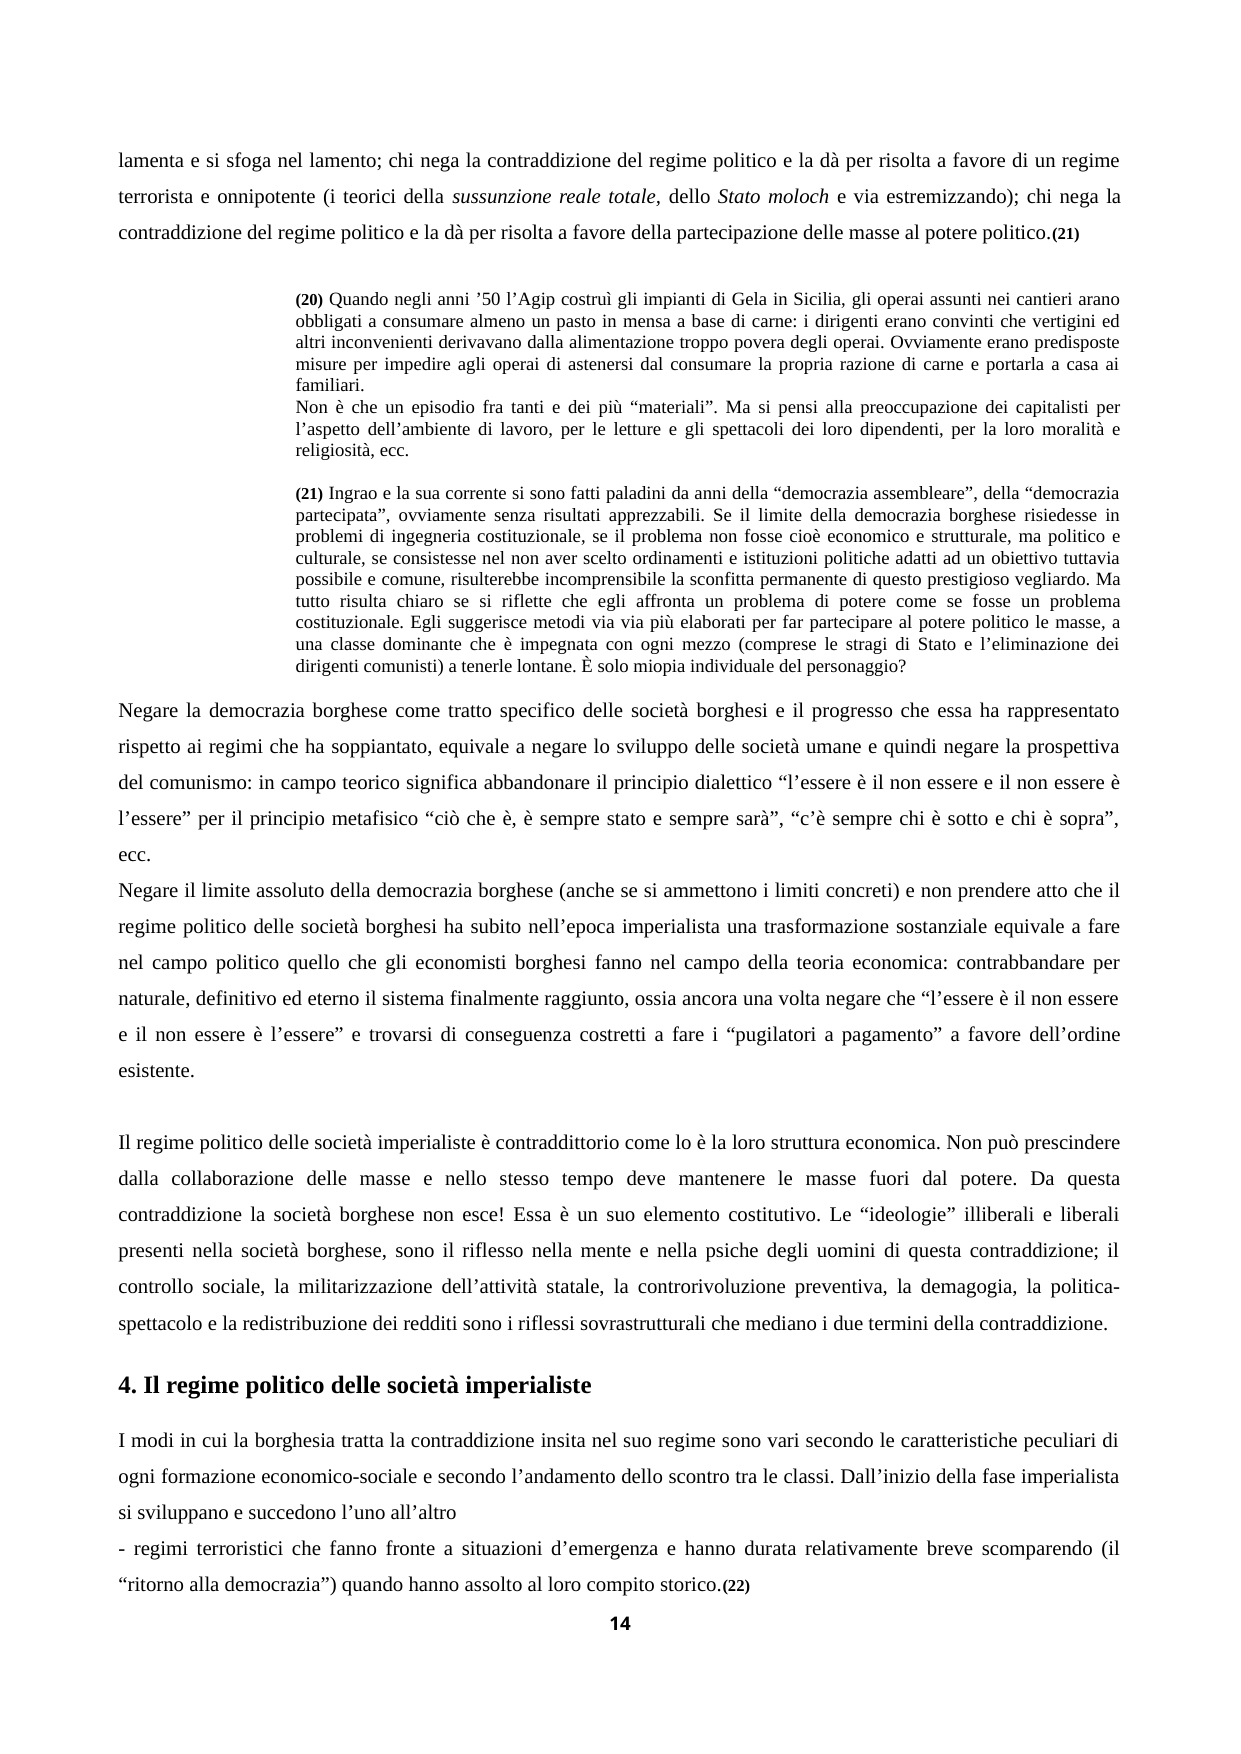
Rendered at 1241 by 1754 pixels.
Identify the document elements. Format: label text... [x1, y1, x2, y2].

text 4. Il regime politico delle società imperialiste [118, 1371, 1122, 1399]
text (20) Quando negli anni ’50 l’Agip costruì gli impianti di Gela in Sicilia, gli operai assunti nei cantieri arano obbligati a consumare almeno un pasto in mensa a base di carne: i dirigenti erano convinti che vertigini ed altri inconvenienti derivavano dalla alimentazione troppo povera degli operai. Ovviamente erano predisposte misure per impedire agli operai di astenersi dal consumare la propria razione di carne e portarla a casa ai familiari. [295, 288, 1122, 396]
text Negare la democrazia borghese come tratto specifico delle società borghesi e il progresso che essa ha rappresentato rispetto ai regimi che ha soppiantato, equivale a negare lo sviluppo delle società umane e quindi negare la prospettiva del comunismo: in campo teorico significa abbandonare il principio dialettico “l’essere è il non essere e il non essere è l’essere” per il principio metafisico “ciò che è, è sempre stato e sempre sarà”, “c’è sempre chi è sotto e chi è sopra”, ecc. [118, 698, 1122, 866]
text Il regime politico delle società imperialiste è contraddittorio come lo è la loro struttura economica. Non può prescindere dalla collaborazione delle masse e nello stesso tempo deve mantenere le masse fuori dal potere. Da questa contraddizione la società borghese non esce! Essa è un suo elemento costitutivo. Le “ideologie” illiberali e liberali presenti nella società borghese, sono il riflesso nella mente e nella psiche degli uomini di questa contraddizione; il controllo sociale, la militarizzazione dell’attività statale, la controrivoluzione preventiva, la demagogia, la politica-spettacolo e la redistribuzione dei redditi sono i riflessi sovrastrutturali che mediano i due termini della contraddizione. [118, 1130, 1122, 1334]
text I modi in cui la borghesia tratta la contraddizione insita nel suo regime sono vari secondo le caratteristiche peculiari di ogni formazione economico-sociale e secondo l’andamento dello scontro tra le classi. Dall’inizio della fase imperialista si sviluppano e succedono l’uno all’altro [118, 1428, 1122, 1524]
text Negare il limite assoluto della democrazia borghese (anche se si ammettono i limiti concreti) e non prendere atto che il regime politico delle società borghesi ha subito nell’epoca imperialista una trasformazione sostanziale equivale a fare nel campo politico quello che gli economisti borghesi fanno nel campo della teoria economica: contrabbandare per naturale, definitivo ed eterno il sistema finalmente raggiunto, ossia ancora una volta negare che “l’essere è il non essere e il non essere è l’essere” e trovarsi di conseguenza costretti a fare i “pugilatori a pagamento” a favore dell’ordine esistente. [118, 878, 1122, 1082]
text - regimi terroristici che fanno fronte a situazioni d’emergenza e hanno durata relativamente breve scomparendo (il “ritorno alla democrazia”) quando hanno assolto al loro compito storico.(22) [118, 1536, 1122, 1596]
text Non è che un episodio fra tanti e dei più “materiali”. Ma si pensi alla preoccupazione dei capitalisti per l’aspetto dell’ambiente di lavoro, per le letture e gli spettacoli dei loro dipendenti, per la loro moralità e religiosità, ecc. [295, 396, 1122, 461]
text (21) Ingrao e la sua corrente si sono fatti paladini da anni della “democrazia assembleare”, della “democrazia partecipata”, ovviamente senza risultati apprezzabili. Se il limite della democrazia borghese risiedesse in problemi di ingegneria costituzionale, se il problema non fosse cioè economico e strutturale, ma politico e culturale, se consistesse nel non aver scelto ordinamenti e istituzioni politiche adatti ad un obiettivo tuttavia possibile e comune, risulterebbe incomprensibile la sconfitta permanente di questo prestigioso vegliardo. Ma tutto risulta chiaro se si riflette che egli affronta un problema di potere come se fosse un problema costituzionale. Egli suggerisce metodi via via più elaborati per far partecipare al potere politico le masse, a una classe dominante che è impegnata con ogni mezzo (comprese le stragi di Stato e l’eliminazione dei dirigenti comunisti) a tenerle lontane. È solo miopia individuale del personaggio? [295, 482, 1122, 676]
text lamenta e si sfoga nel lamento; chi nega la contraddizione del regime politico e la dà per risolta a favore di un regime terrorista e onnipotente (i teorici della sussunzione reale totale, dello Stato moloch e via estremizzando); chi nega la contraddizione del regime politico e la dà per risolta a favore della partecipazione delle masse al potere politico.(21) [118, 148, 1122, 244]
